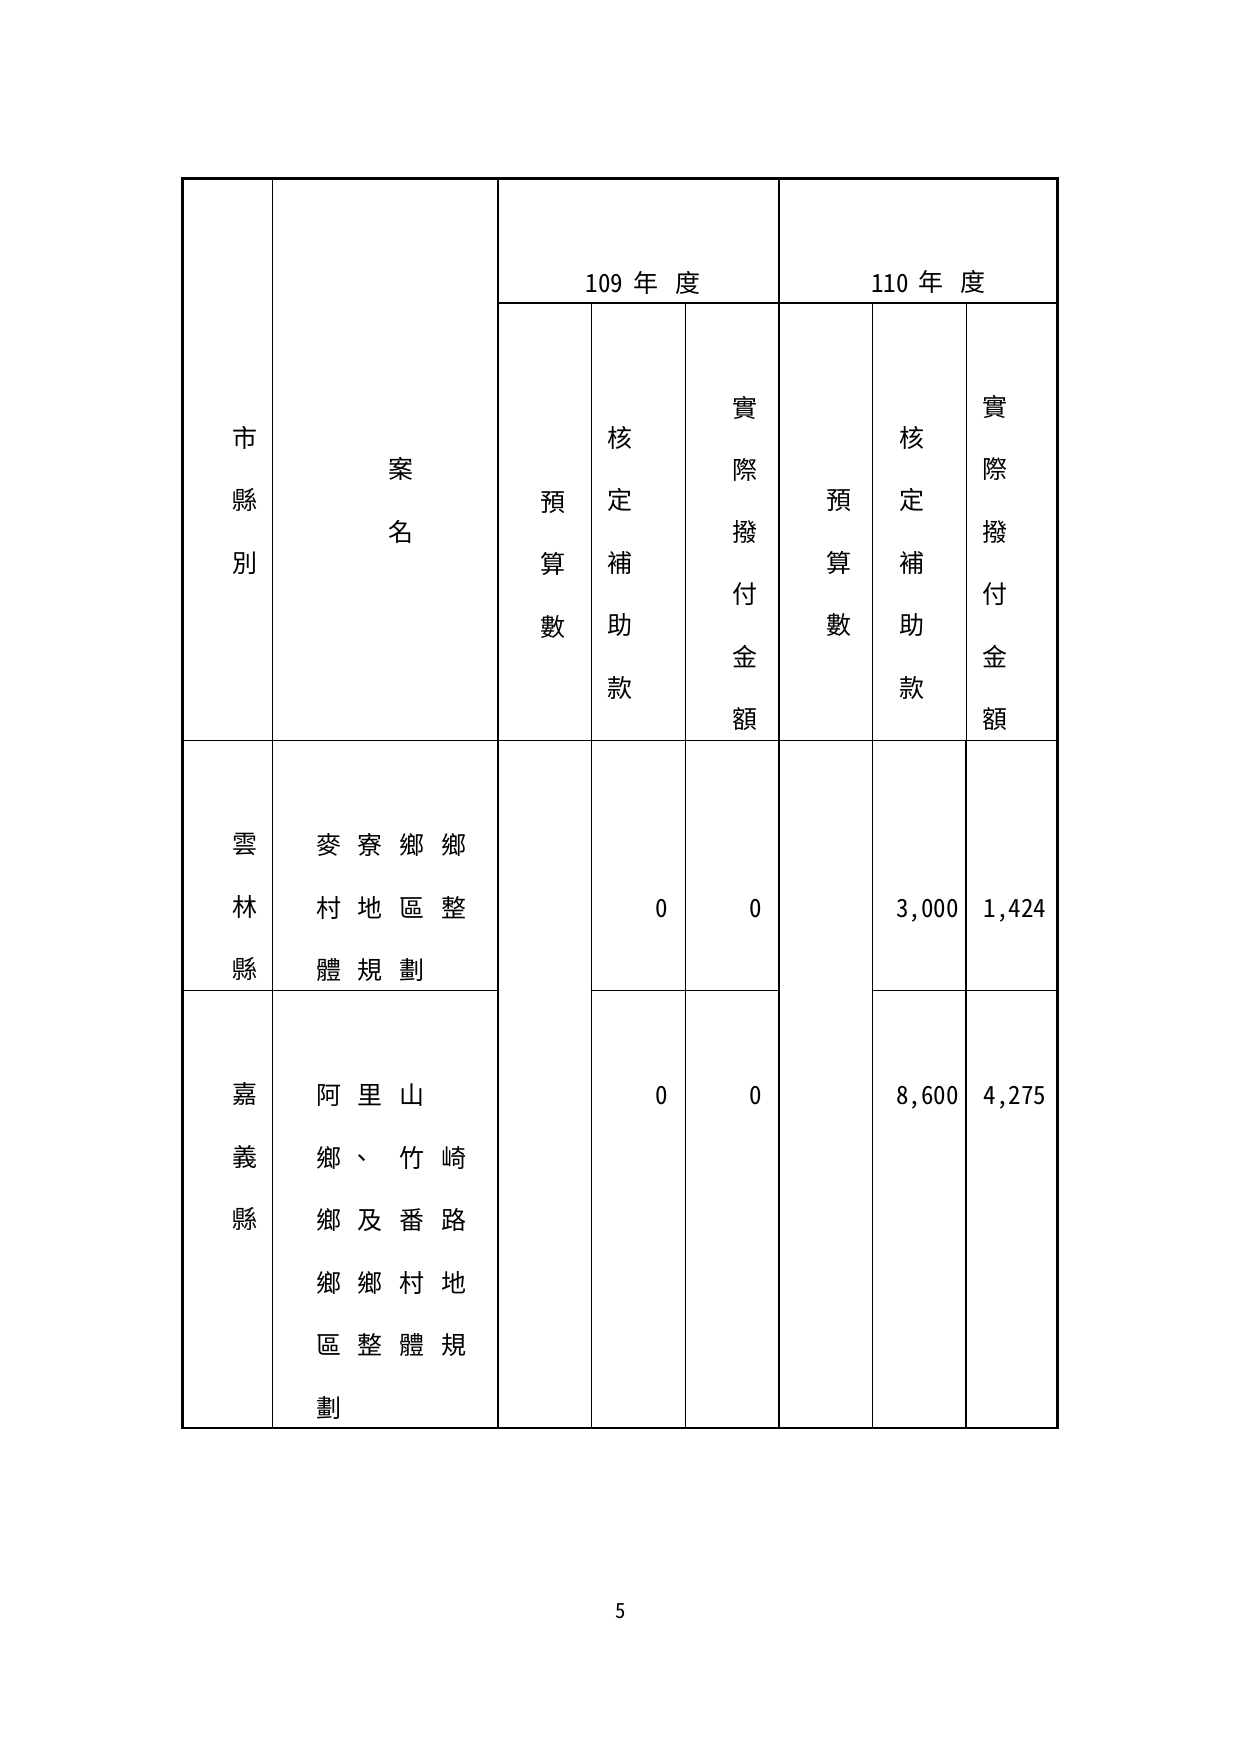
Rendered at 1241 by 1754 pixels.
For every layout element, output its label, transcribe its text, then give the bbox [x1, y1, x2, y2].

table_cell [780, 741, 872, 1427]
table_cell 8,600 [873, 991, 965, 1427]
table_cell 0 [686, 741, 778, 990]
table_cell 0 [686, 991, 778, 1427]
table_cell 核定補助款 [592, 304, 685, 740]
table_header 110年度 [780, 180, 1056, 302]
table_cell 嘉義縣 [184, 991, 272, 1427]
table_cell 雲林縣 [184, 741, 272, 990]
table_cell 1,424 [967, 741, 1056, 990]
table_cell 4,275 [967, 991, 1056, 1427]
table_header 案 名 [273, 180, 497, 740]
table_cell 3,000 [873, 741, 965, 990]
table_cell 預算數 [780, 304, 872, 740]
table_cell 實際撥付金額 [967, 304, 1056, 740]
table_header 市縣別 [184, 180, 272, 740]
table_header 109年度 [499, 180, 778, 302]
table_cell 0 [592, 991, 685, 1427]
table_cell 0 [592, 741, 685, 990]
table_cell 核定補助款 [873, 304, 966, 740]
table_cell 麥寮鄉鄉村地區整體規劃 [273, 741, 497, 990]
table_cell 預算數 [499, 304, 591, 740]
table_cell 阿里山鄉、竹崎鄉及番路鄉鄉村地區整體規劃 [273, 991, 497, 1427]
table_cell 實際撥付金額 [686, 304, 778, 740]
table_cell [499, 741, 591, 1427]
